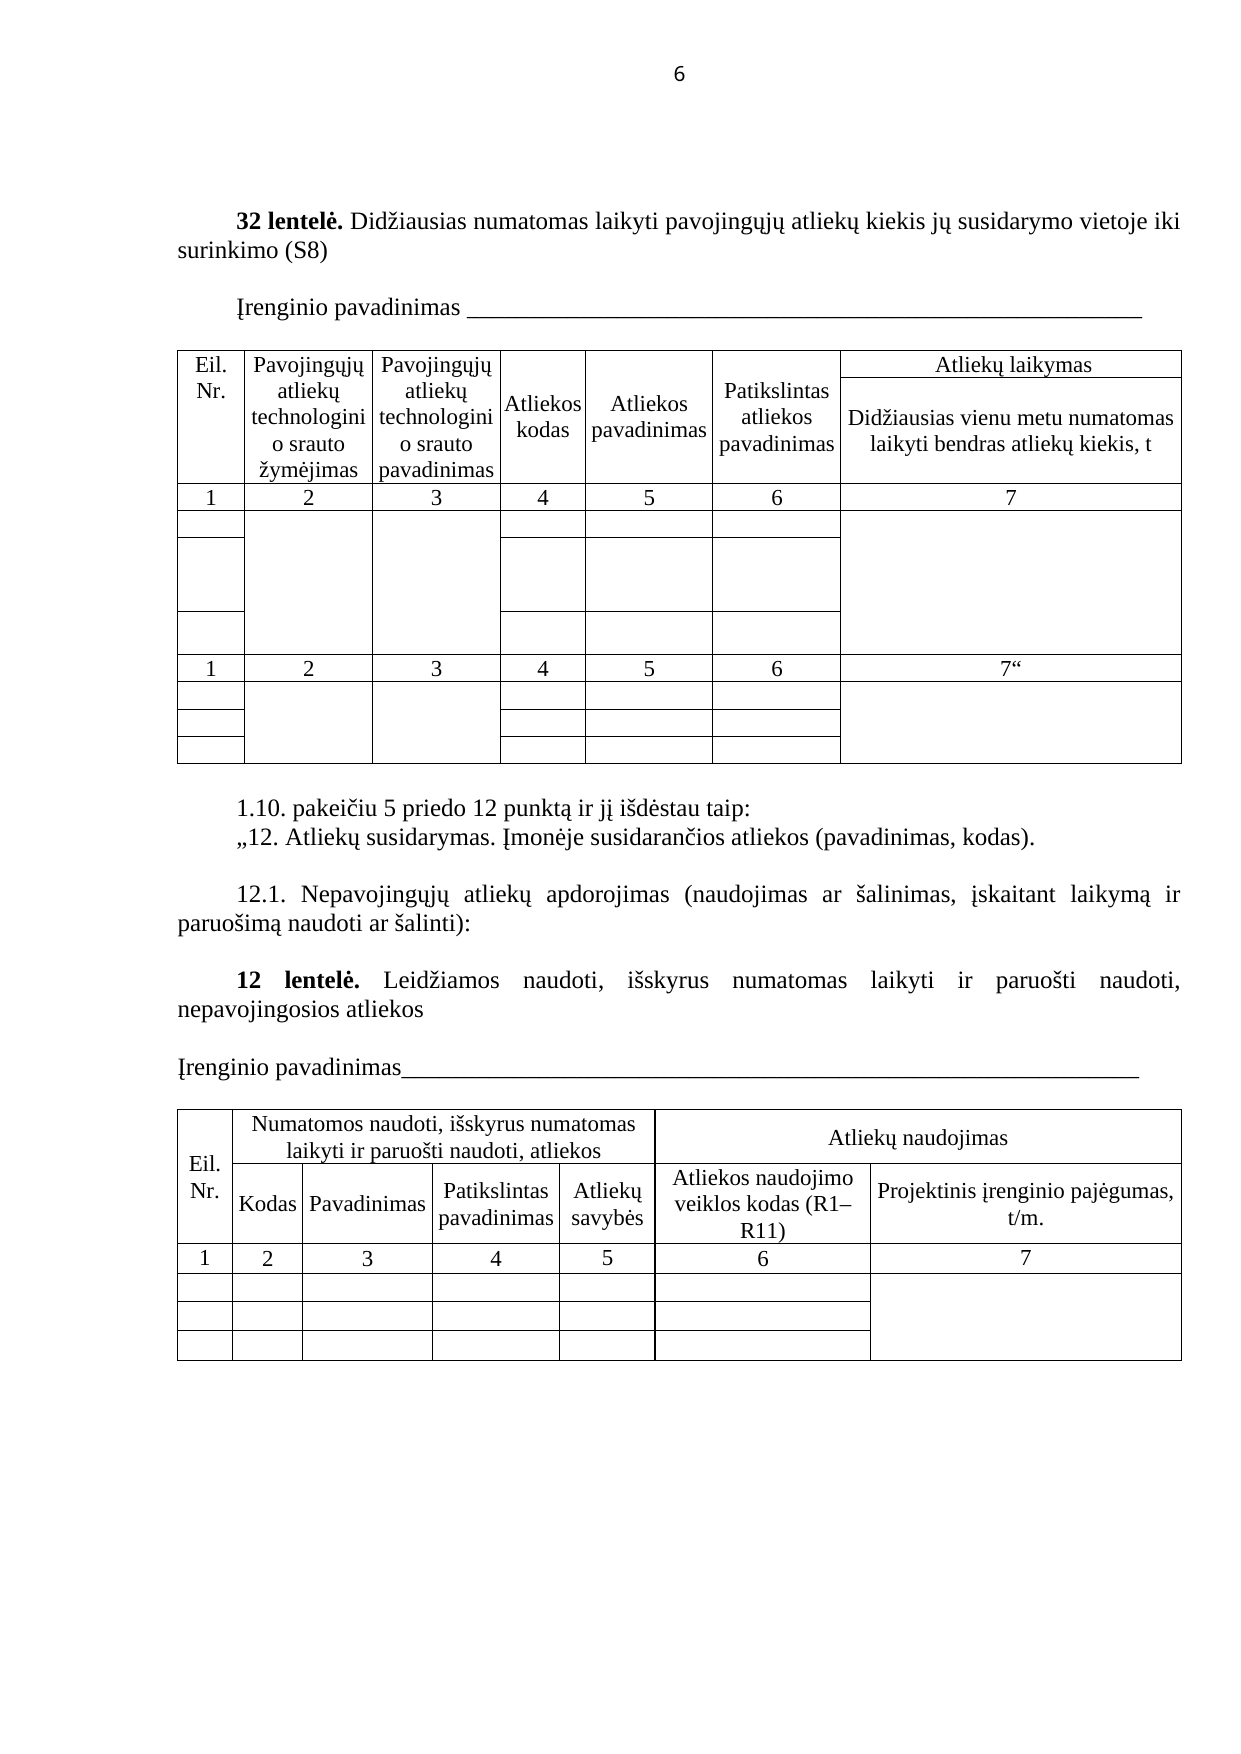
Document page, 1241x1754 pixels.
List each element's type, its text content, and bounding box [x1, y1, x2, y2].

table_cell [233, 1302, 302, 1330]
table_cell [656, 1331, 870, 1360]
table_header Atliekos pavadinimas [586, 351, 712, 482]
table_cell [178, 710, 244, 736]
table_cell 6 [656, 1244, 870, 1273]
table_cell [178, 1302, 232, 1330]
table_cell 5 [586, 655, 712, 681]
table_cell [713, 682, 840, 708]
table_cell [656, 1302, 870, 1330]
table_cell [178, 511, 244, 537]
table_cell 1 [178, 655, 244, 681]
table_cell 4 [433, 1244, 559, 1273]
table_cell 2 [233, 1244, 302, 1273]
table_cell 7 [871, 1244, 1181, 1273]
table_cell Didžiausias vienu metu numatomas laikyti bendras atliekų kiekis, t [841, 378, 1181, 482]
table_cell Kodas [233, 1164, 302, 1243]
text „12. Atliekų susidarymas. Įmonėje susidarančios atliekos (pavadinimas, kodas). [177, 822, 1181, 851]
table_cell [178, 612, 244, 654]
table_cell [586, 612, 712, 654]
table_cell [501, 682, 585, 708]
table_cell 6 [713, 484, 840, 510]
table_cell [871, 1274, 1181, 1360]
table_header Atliekų naudojimas [656, 1110, 1181, 1163]
text 12.1. Nepavojingųjų atliekų apdorojimas (naudojimas ar šalinimas, įskaitant laikymą ir paruošimą naudoti ar šalinti): [177, 879, 1181, 937]
table_cell Projektinis įrenginio pajėgumas, t/m. [871, 1164, 1181, 1243]
table_cell [586, 511, 712, 537]
table_cell 1 [178, 1244, 232, 1273]
table_cell [433, 1302, 559, 1330]
table_cell [433, 1274, 559, 1301]
table_cell [501, 612, 585, 654]
table_cell [303, 1331, 432, 1360]
table_cell [501, 710, 585, 736]
table_cell [373, 511, 500, 654]
table_cell [713, 612, 840, 654]
table_cell Atliekų savybės [560, 1164, 654, 1243]
text Įrenginio pavadinimas  [177, 292, 1181, 321]
table_cell [501, 737, 585, 763]
table_cell [178, 1331, 232, 1360]
text Įrenginio pavadinimas [177, 1052, 1181, 1081]
table_cell 5 [586, 484, 712, 510]
table_cell 3 [373, 484, 500, 510]
table_cell [560, 1302, 654, 1330]
table_cell [841, 511, 1181, 654]
table_cell [586, 682, 712, 708]
table_cell [586, 710, 712, 736]
table_cell [713, 737, 840, 763]
table_cell 2 [245, 655, 372, 681]
table_cell [178, 682, 244, 708]
table_cell 4 [501, 484, 585, 510]
table_cell 6 [713, 655, 840, 681]
text 32 lentelė. Didžiausias numatomas laikyti pavojingųjų atliekų kiekis jų susidarymo vietoje iki surinkimo (S8) [177, 206, 1181, 263]
text 12 lentelė. Leidžiamos naudoti, išskyrus numatomas laikyti ir paruošti naudoti, nepavojingosios atliekos [177, 966, 1181, 1023]
table_cell [713, 710, 840, 736]
table_cell [586, 737, 712, 763]
table_cell [433, 1331, 559, 1360]
table_cell [586, 538, 712, 611]
table_cell [501, 538, 585, 611]
table_cell Patikslintas pavadinimas [433, 1164, 559, 1243]
table_cell [373, 682, 500, 763]
table_header Pavojingųjų atliekų technologinio srauto pavadinimas [373, 351, 500, 482]
table_cell [713, 538, 840, 611]
table_header Eil. Nr. [178, 351, 244, 482]
table_cell 1 [178, 484, 244, 510]
table_cell [178, 737, 244, 763]
table_cell [178, 538, 244, 611]
text 1.10. pakeičiu 5 priedo 12 punktą ir jį išdėstau taip: [177, 793, 1181, 822]
table_cell [233, 1274, 302, 1301]
table_cell [303, 1302, 432, 1330]
table_header Patikslintas atliekos pavadinimas [713, 351, 840, 482]
table_cell 4 [501, 655, 585, 681]
table_cell [303, 1274, 432, 1301]
table_cell [245, 682, 372, 763]
table_header Atliekos kodas [501, 351, 585, 482]
table_cell Pavadinimas [303, 1164, 432, 1243]
table_cell 2 [245, 484, 372, 510]
table_cell [560, 1331, 654, 1360]
table_cell 7 [841, 484, 1181, 510]
table_cell [841, 682, 1181, 763]
table_cell [178, 1274, 232, 1301]
table_cell 5 [560, 1244, 654, 1273]
table_cell [233, 1331, 302, 1360]
table_cell [245, 511, 372, 654]
table_cell 3 [373, 655, 500, 681]
table_cell [656, 1274, 870, 1301]
table_cell [713, 511, 840, 537]
table_cell [560, 1274, 654, 1301]
table_header Eil. Nr. [178, 1110, 232, 1243]
table_cell 3 [303, 1244, 432, 1273]
table_header Pavojingųjų atliekų technologinio srauto žymėjimas [245, 351, 372, 482]
table_cell 7“ [841, 655, 1181, 681]
table_header Numatomos naudoti, išskyrus numatomas laikyti ir paruošti naudoti, atliekos [233, 1110, 654, 1163]
table_header Atliekų laikymas [841, 351, 1181, 377]
table_cell [501, 511, 585, 537]
table_cell Atliekos naudojimo veiklos kodas (R1–R11) [656, 1164, 870, 1243]
